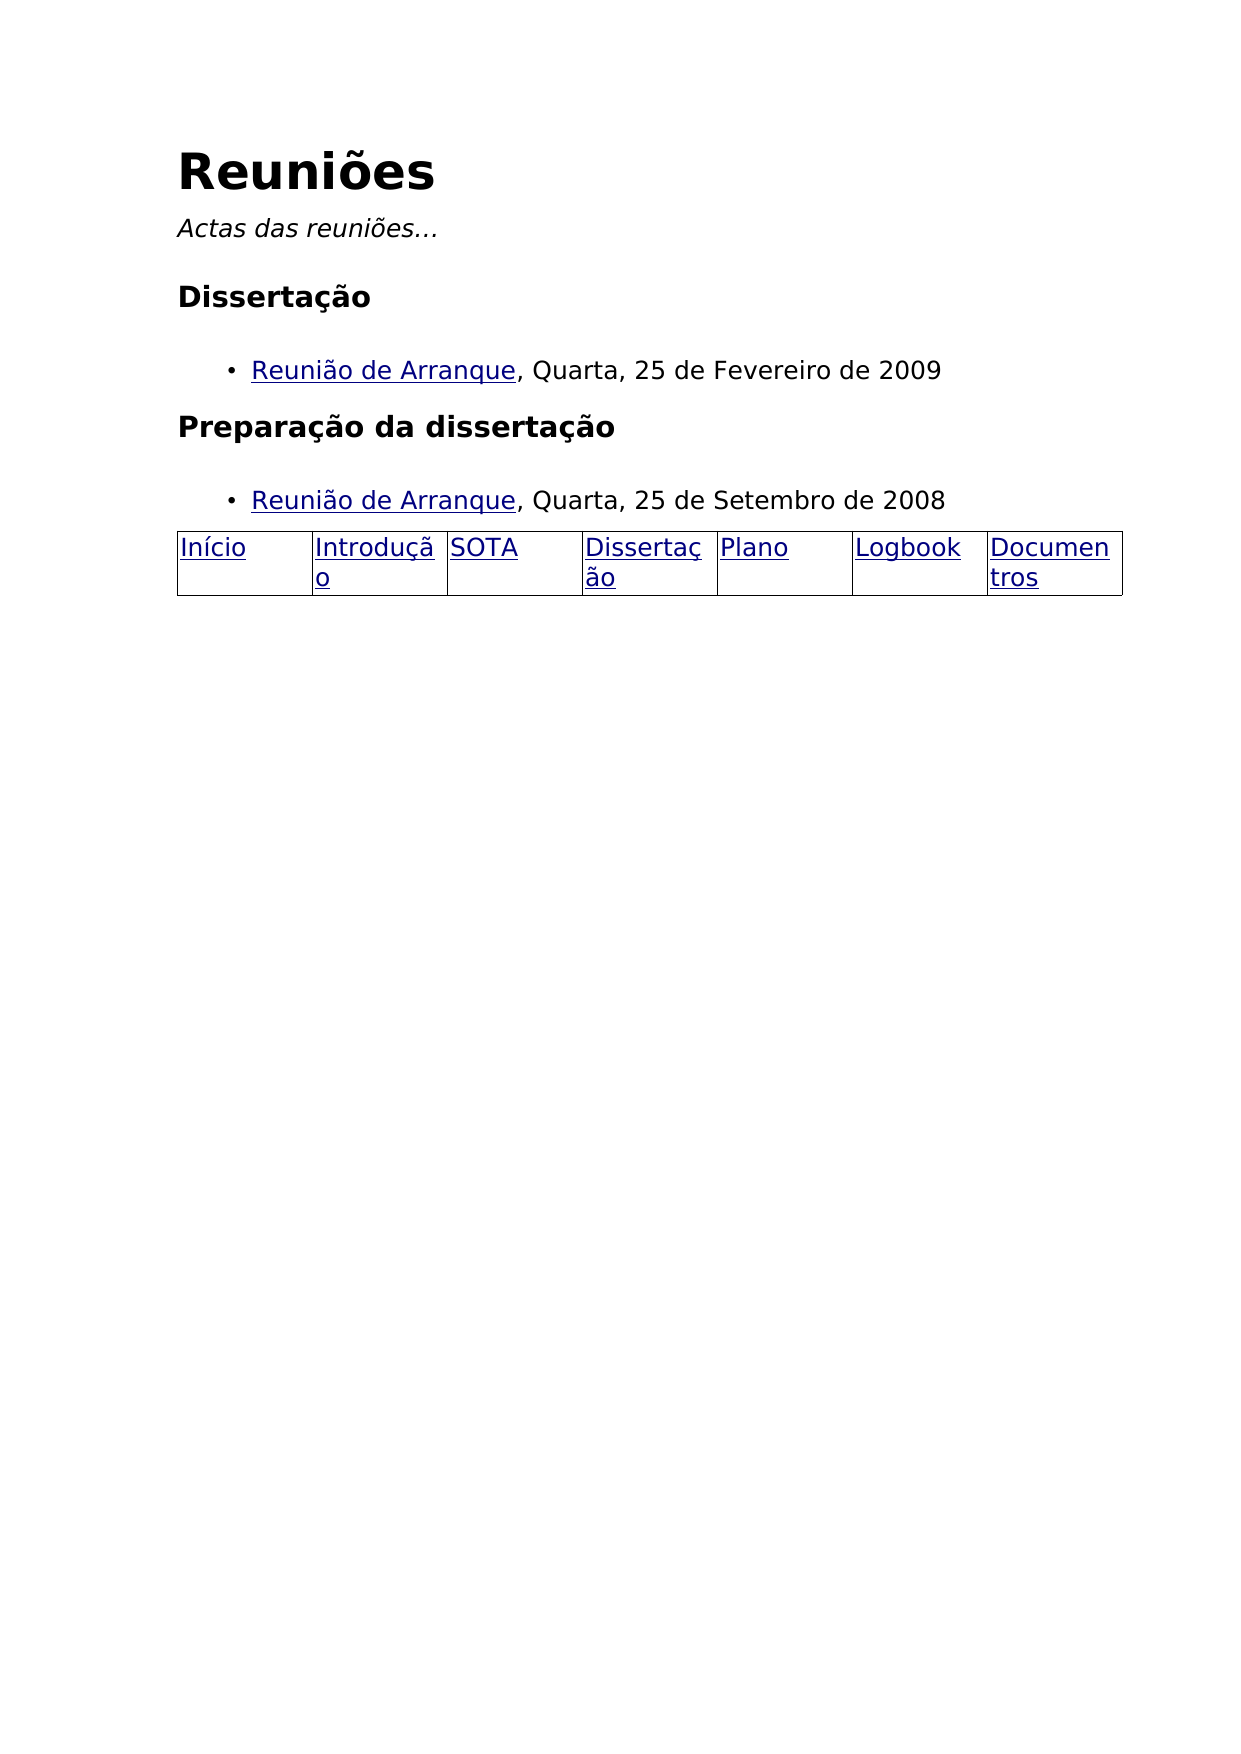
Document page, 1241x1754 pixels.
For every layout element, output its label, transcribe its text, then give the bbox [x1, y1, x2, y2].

subtitle Dissertação [177, 281, 1122, 314]
subtitle Reuniões [177, 143, 1122, 201]
table_header SOTA [448, 532, 582, 595]
table_header Documentros [988, 532, 1122, 595]
subtitle Preparação da dissertação [177, 411, 1122, 444]
list Reunião de Arranque, Quarta, 25 de Setembro de 2008 [236, 487, 1122, 516]
table_header Plano [718, 532, 852, 595]
text Actas das reuniões… [177, 214, 1122, 243]
table_header Dissertação [583, 532, 717, 595]
table_header Início [178, 532, 312, 595]
list Reunião de Arranque, Quarta, 25 de Fevereiro de 2009 [236, 356, 1122, 386]
table_header Logbook [853, 532, 987, 595]
table_header Introdução [313, 532, 447, 595]
